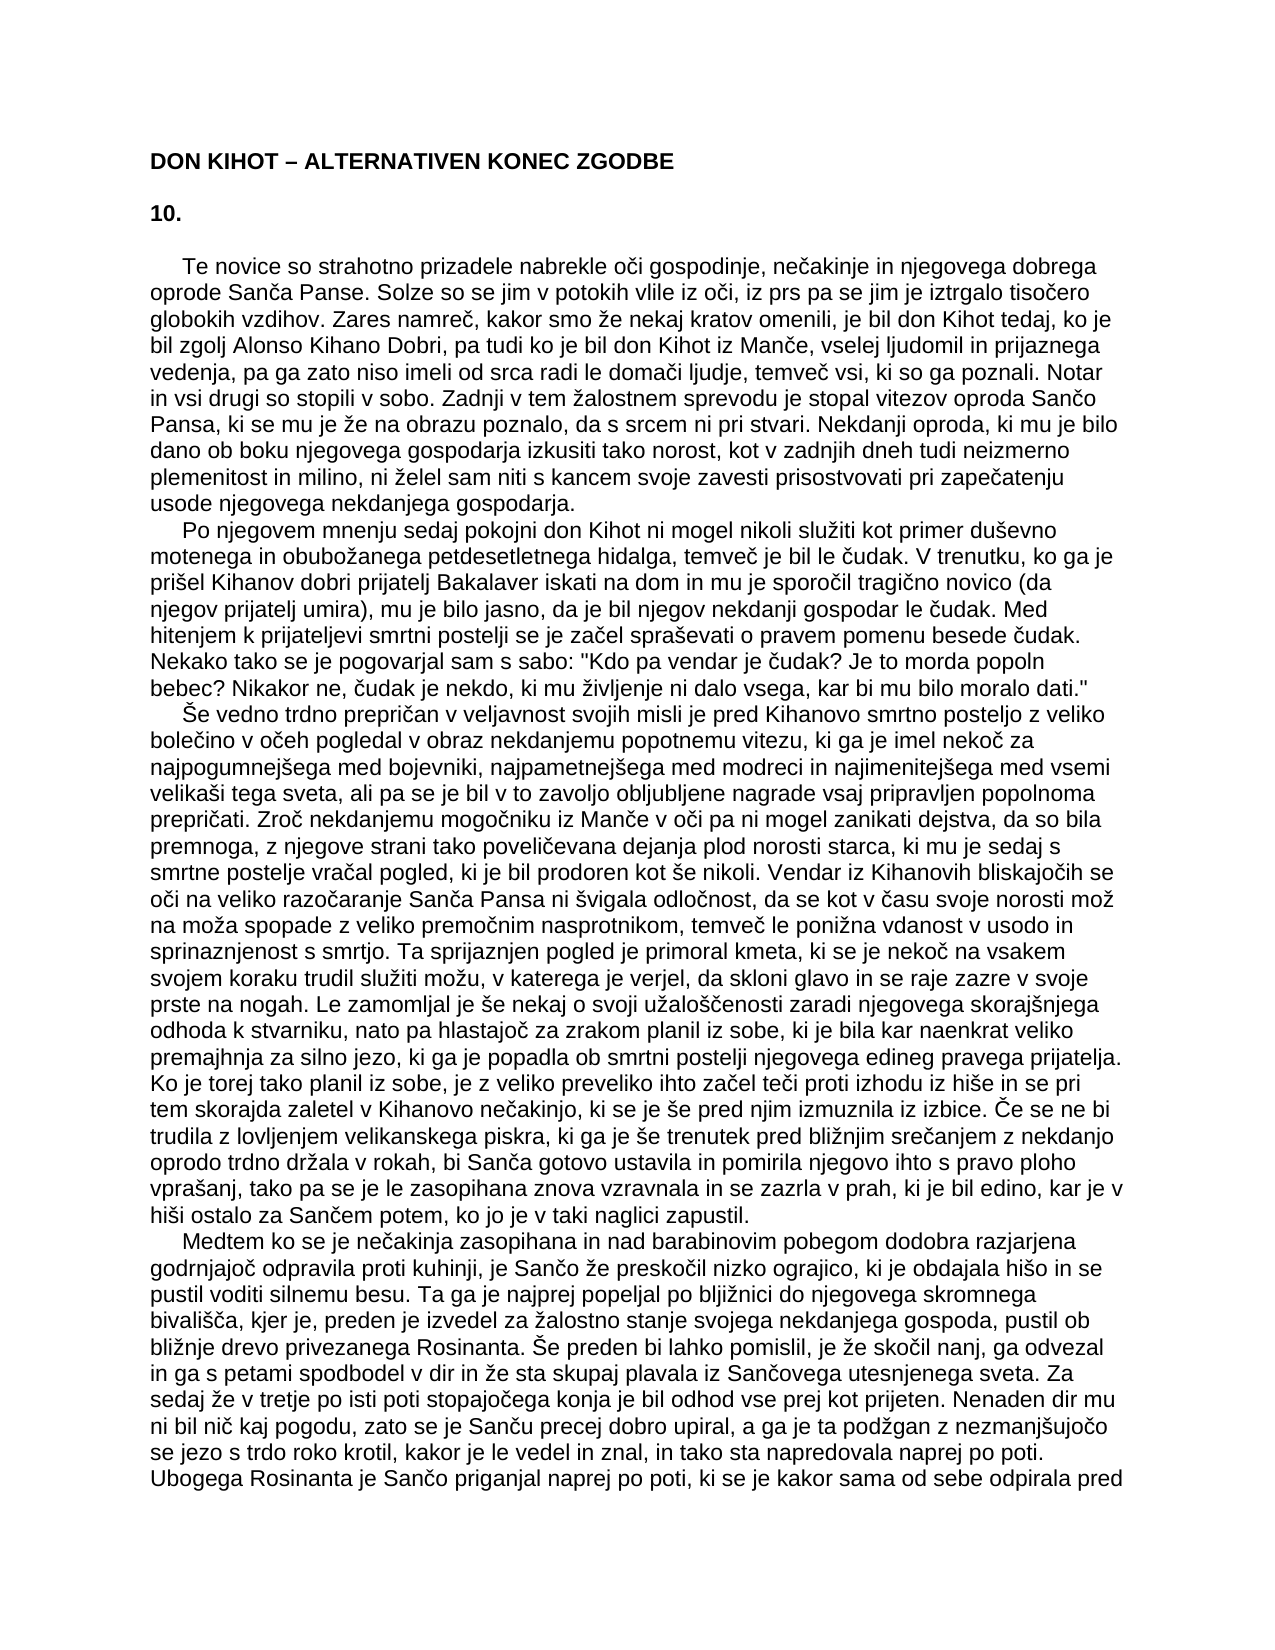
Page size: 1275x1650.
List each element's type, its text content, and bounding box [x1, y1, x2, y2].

text Te novice so strahotno prizadele nabrekle oči gospodinje, nečakinje in njegovega dobrega oprode Sanča Panse. Solze so se jim v potokih vlile iz oči, iz prs pa se jim je iztrgalo tisočero globokih vzdihov. Zares namreč, kakor smo že nekaj kratov omenili, je bil don Kihot tedaj, ko je bil zgolj Alonso Kihano Dobri, pa tudi ko je bil don Kihot iz Manče, vselej ljudomil in prijaznega vedenja, pa ga zato niso imeli od srca radi le domači ljudje, temveč vsi, ki so ga poznali. Notar in vsi drugi so stopili v sobo. Zadnji v tem žalostnem sprevodu je stopal vitezov oproda Sančo Pansa, ki se mu je že na obrazu poznalo, da s srcem ni pri stvari. Nekdanji oproda, ki mu je bilo dano ob boku njegovega gospodarja izkusiti tako norost, kot v zadnjih dneh tudi neizmerno plemenitost in milino, ni želel sam niti s kancem svoje zavesti prisostvovati pri zapečatenju usode njegovega nekdanjega gospodarja. [150, 253, 1125, 517]
text Medtem ko se je nečakinja zasopihana in nad barabinovim pobegom dodobra razjarjena godrnjajoč odpravila proti kuhinji, je Sančo že preskočil nizko ograjico, ki je obdajala hišo in se pustil voditi silnemu besu. Ta ga je najprej popeljal po bljižnici do njegovega skromnega bivališča, kjer je, preden je izvedel za žalostno stanje svojega nekdanjega gospoda, pustil ob bližnje drevo privezanega Rosinanta. Še preden bi lahko pomislil, je že skočil nanj, ga odvezal in ga s petami spodbodel v dir in že sta skupaj plavala iz Sančovega utesnjenega sveta. Za sedaj že v tretje po isti poti stopajočega konja je bil odhod vse prej kot prijeten. Nenaden dir mu ni bil nič kaj pogodu, zato se je Sanču precej dobro upiral, a ga je ta podžgan z nezmanjšujočo se jezo s trdo roko krotil, kakor je le vedel in znal, in tako sta napredovala naprej po poti. Ubogega Rosinanta je Sančo priganjal naprej po poti, ki se je kakor sama od sebe odpirala pred [150, 1228, 1125, 1492]
text 10. [150, 200, 1125, 227]
text DON KIHOT – ALTERNATIVEN KONEC ZGODBE [150, 148, 1125, 174]
text Še vedno trdno prepričan v veljavnost svojih misli je pred Kihanovo smrtno posteljo z veliko bolečino v očeh pogledal v obraz nekdanjemu popotnemu vitezu, ki ga je imel nekoč za najpogumnejšega med bojevniki, najpametnejšega med modreci in najimenitejšega med vsemi velikaši tega sveta, ali pa se je bil v to zavoljo obljubljene nagrade vsaj pripravljen popolnoma prepričati. Zroč nekdanjemu mogočniku iz Manče v oči pa ni mogel zanikati dejstva, da so bila premnoga, z njegove strani tako poveličevana dejanja plod norosti starca, ki mu je sedaj s smrtne postelje vračal pogled, ki je bil prodoren kot še nikoli. Vendar iz Kihanovih bliskajočih se oči na veliko razočaranje Sanča Pansa ni švigala odločnost, da se kot v času svoje norosti mož na moža spopade z veliko premočnim nasprotnikom, temveč le ponižna vdanost v usodo in sprinaznjenost s smrtjo. Ta sprijaznjen pogled je primoral kmeta, ki se je nekoč na vsakem svojem koraku trudil služiti možu, v katerega je verjel, da skloni glavo in se raje zazre v svoje prste na nogah. Le zamomljal je še nekaj o svoji užaloščenosti zaradi njegovega skorajšnjega odhoda k stvarniku, nato pa hlastajoč za zrakom planil iz sobe, ki je bila kar naenkrat veliko premajhnja za silno jezo, ki ga je popadla ob smrtni postelji njegovega edineg pravega prijatelja. Ko je torej tako planil iz sobe, je z veliko preveliko ihto začel teči proti izhodu iz hiše in se pri tem skorajda zaletel v Kihanovo nečakinjo, ki se je še pred njim izmuznila iz izbice. Če se ne bi trudila z lovljenjem velikanskega piskra, ki ga je še trenutek pred bližnjim srečanjem z nekdanjo oprodo trdno držala v rokah, bi Sanča gotovo ustavila in pomirila njegovo ihto s pravo ploho vprašanj, tako pa se je le zasopihana znova vzravnala in se zazrla v prah, ki je bil edino, kar je v hiši ostalo za Sančem potem, ko jo je v taki naglici zapustil. [150, 701, 1125, 1228]
text Po njegovem mnenju sedaj pokojni don Kihot ni mogel nikoli služiti kot primer duševno motenega in obubožanega petdesetletnega hidalga, temveč je bil le čudak. V trenutku, ko ga je prišel Kihanov dobri prijatelj Bakalaver iskati na dom in mu je sporočil tragično novico (da njegov prijatelj umira), mu je bilo jasno, da je bil njegov nekdanji gospodar le čudak. Med hitenjem k prijateljevi smrtni postelji se je začel spraševati o pravem pomenu besede čudak. Nekako tako se je pogovarjal sam s sabo: "Kdo pa vendar je čudak? Je to morda popoln bebec? Nikakor ne, čudak je nekdo, ki mu življenje ni dalo vsega, kar bi mu bilo moralo dati." [150, 517, 1125, 701]
